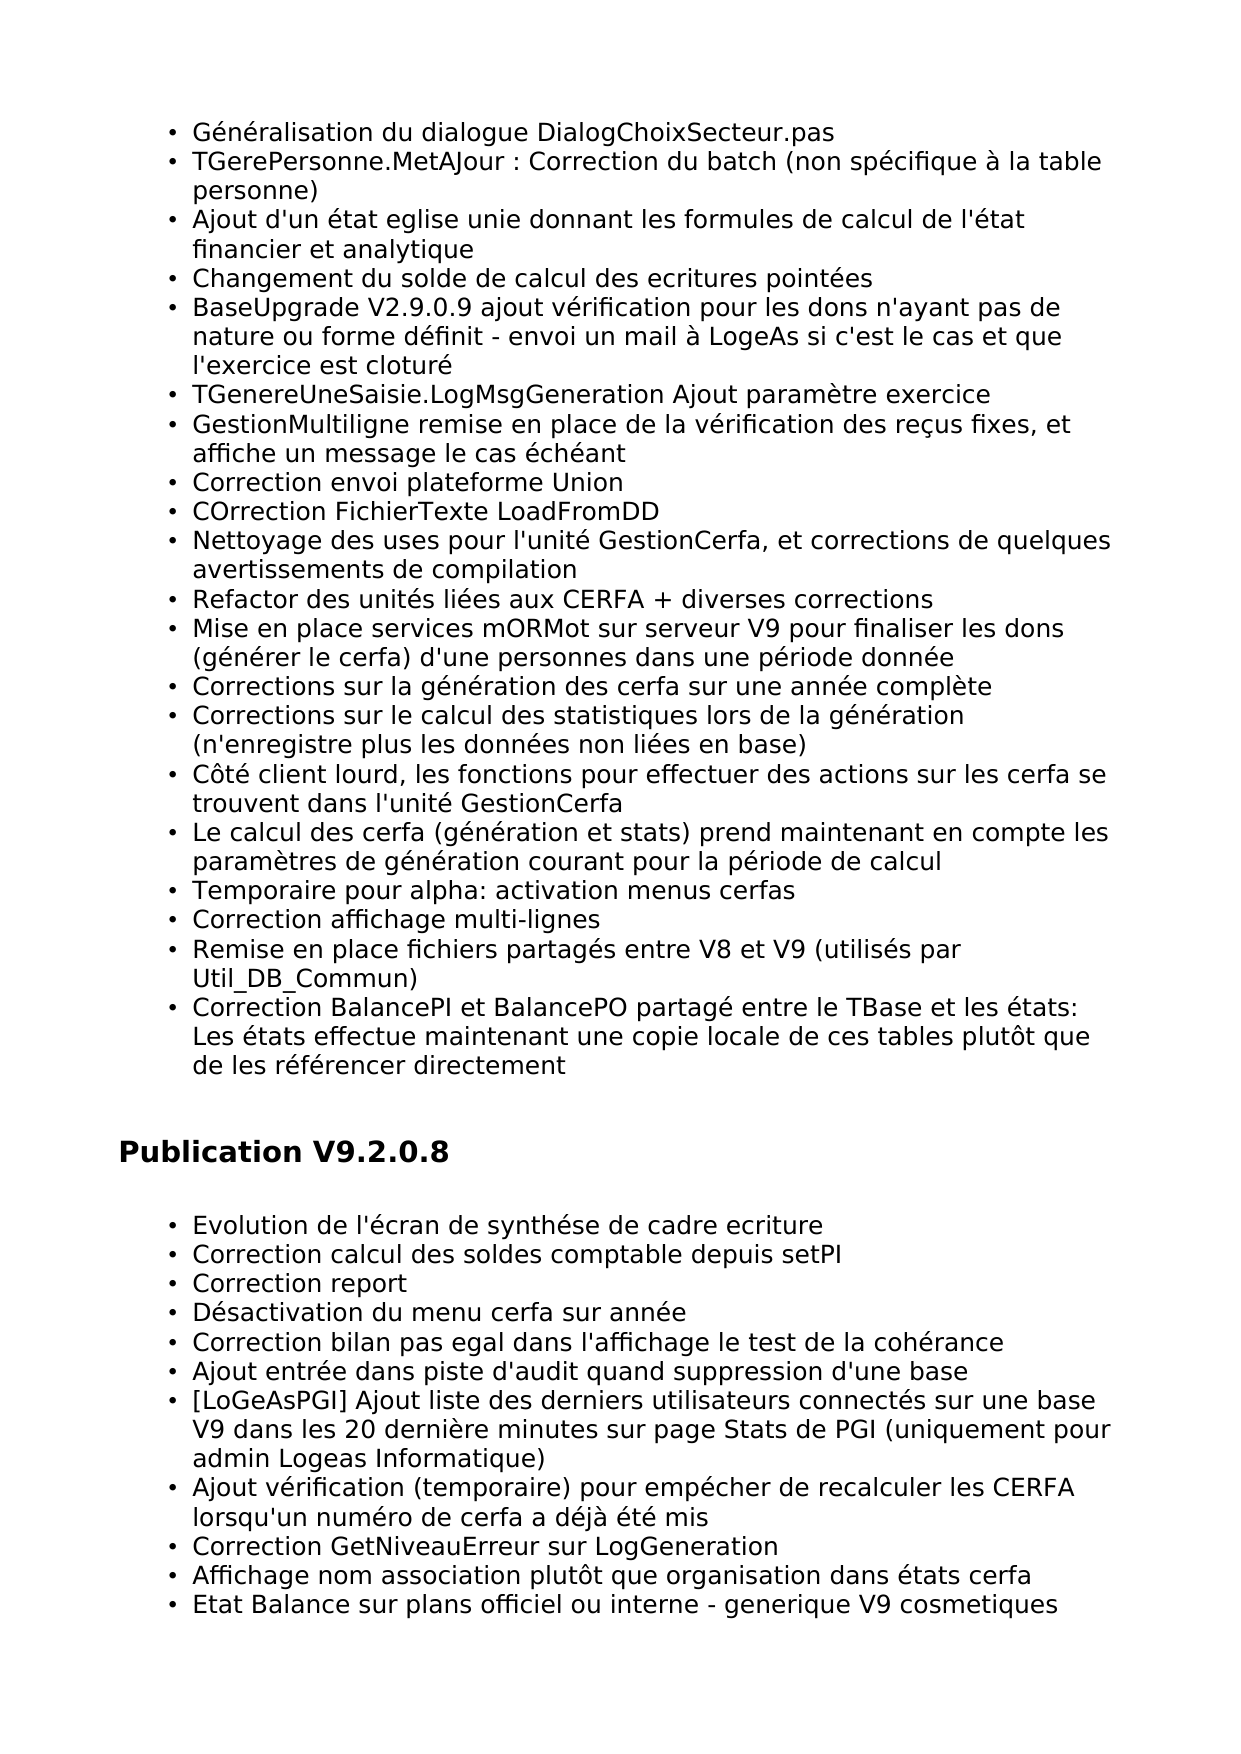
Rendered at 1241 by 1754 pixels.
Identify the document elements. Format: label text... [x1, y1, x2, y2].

list Désactivation du menu cerfa sur année [177, 1298, 1122, 1328]
list Remise en place fichiers partagés entre V8 et V9 (utilisés par Util_DB_Commun) [177, 935, 1122, 993]
list Corrections sur le calcul des statistiques lors de la génération (n'enregistre plus les données non liées en base) [177, 701, 1122, 760]
list Evolution de l'écran de synthése de cadre ecriture [177, 1211, 1122, 1240]
list [LoGeAsPGI] Ajout liste des derniers utilisateurs connectés sur une base V9 dans les 20 dernière minutes sur page Stats de PGI (uniquement pour admin Logeas Informatique) [177, 1386, 1122, 1473]
list Côté client lourd, les fonctions pour effectuer des actions sur les cerfa se trouvent dans l'unité GestionCerfa [177, 760, 1122, 818]
list Nettoyage des uses pour l'unité GestionCerfa, et corrections de quelques avertissements de compilation [177, 526, 1122, 585]
list COrrection FichierTexte LoadFromDD [177, 497, 1122, 526]
list Correction GetNiveauErreur sur LogGeneration [177, 1532, 1122, 1561]
list TGerePersonne.MetAJour : Correction du batch (non spécifique à la table personne) [177, 147, 1122, 206]
list Correction BalancePI et BalancePO partagé entre le TBase et les états: Les états effectue maintenant une copie locale de ces tables plutôt que de les référencer directement [177, 993, 1122, 1081]
list Correction envoi plateforme Union [177, 468, 1122, 497]
list Généralisation du dialogue DialogChoixSecteur.pas [177, 118, 1122, 147]
list Affichage nom association plutôt que organisation dans états cerfa [177, 1561, 1122, 1590]
list Refactor des unités liées aux CERFA + diverses corrections [177, 585, 1122, 614]
list Ajout d'un état eglise unie donnant les formules de calcul de l'état financier et analytique [177, 206, 1122, 264]
list Mise en place services mORMot sur serveur V9 pour finaliser les dons (générer le cerfa) d'une personnes dans une période donnée [177, 614, 1122, 672]
list Ajout entrée dans piste d'audit quand suppression d'une base [177, 1357, 1122, 1386]
list Correction affichage multi-lignes [177, 906, 1122, 935]
list Correction bilan pas egal dans l'affichage le test de la cohérance [177, 1328, 1122, 1357]
list Ajout vérification (temporaire) pour empécher de recalculer les CERFA lorsqu'un numéro de cerfa a déjà été mis [177, 1473, 1122, 1532]
list Temporaire pour alpha: activation menus cerfas [177, 876, 1122, 906]
list Corrections sur la génération des cerfa sur une année complète [177, 672, 1122, 701]
subtitle Publication V9.2.0.8 [118, 1135, 1122, 1169]
list Le calcul des cerfa (génération et stats) prend maintenant en compte les paramètres de génération courant pour la période de calcul [177, 818, 1122, 876]
list Changement du solde de calcul des ecritures pointées [177, 264, 1122, 293]
list Correction report [177, 1269, 1122, 1298]
list TGenereUneSaisie.LogMsgGeneration Ajout paramètre exercice [177, 381, 1122, 410]
list Correction calcul des soldes comptable depuis setPI [177, 1240, 1122, 1269]
list Etat Balance sur plans officiel ou interne - generique V9 cosmetiques [177, 1590, 1122, 1619]
list GestionMultiligne remise en place de la vérification des reçus fixes, et affiche un message le cas échéant [177, 410, 1122, 468]
list BaseUpgrade V2.9.0.9 ajout vérification pour les dons n'ayant pas de nature ou forme définit - envoi un mail à LogeAs si c'est le cas et que l'exercice est cloturé [177, 293, 1122, 381]
